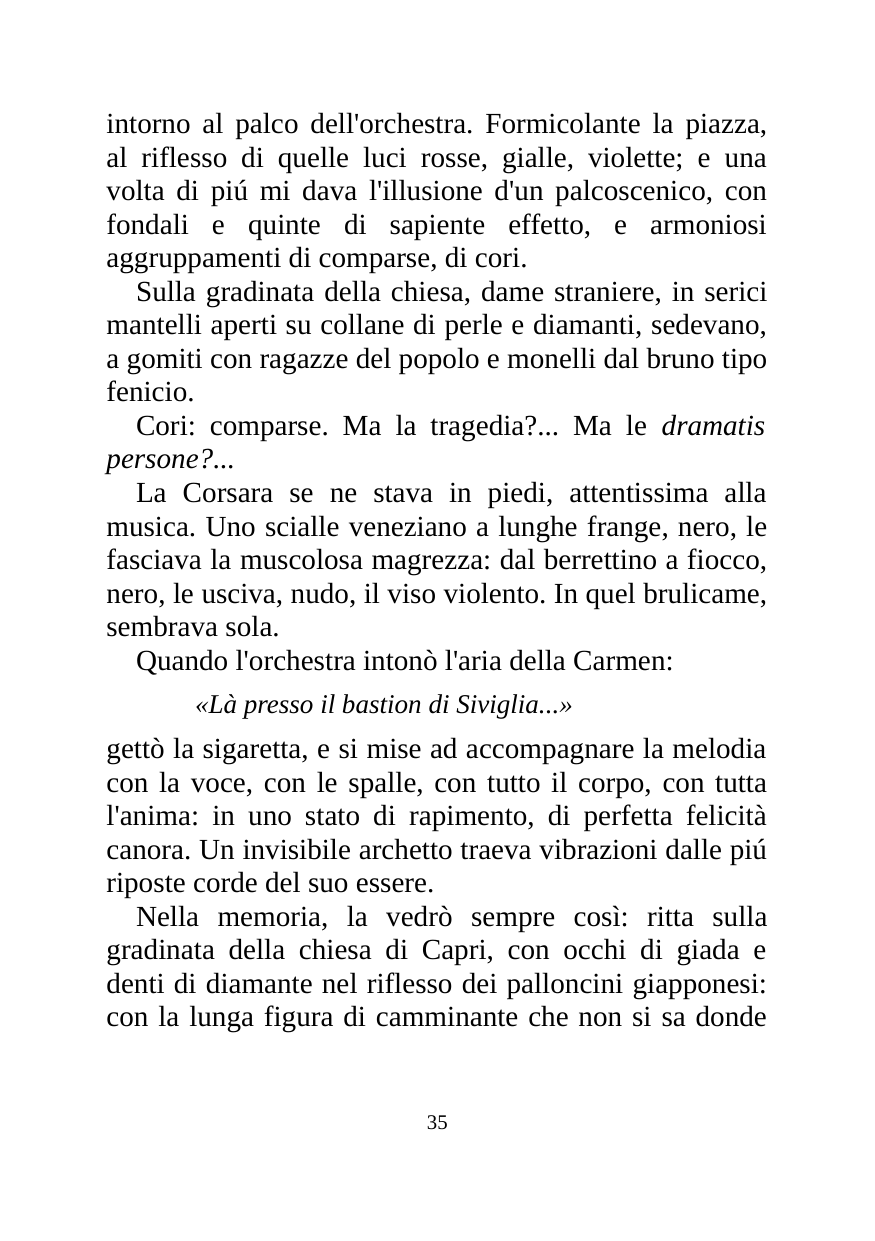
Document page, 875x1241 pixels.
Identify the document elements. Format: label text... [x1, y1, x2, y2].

text «Là presso il bastion di Siviglia...» [165, 688, 768, 719]
text Sulla gradinata della chiesa, dame straniere, in serici mantelli aperti su collane di perle e diamanti, sedevano, a gomiti con ragazze del popolo e monelli dal bruno tipo fenicio. [106, 274, 768, 408]
text Cori: comparse. Ma la tragedia?... Ma le dramatis persone?... [106, 408, 768, 475]
text gettò la sigaretta, e si mise ad accompagnare la melodia con la voce, con le spalle, con tutto il corpo, con tutta l'anima: in uno stato di rapimento, di perfetta felicità canora. Un invisibile archetto traeva vibrazioni dalle piú riposte corde del suo essere. [106, 731, 768, 899]
text intorno al palco dell'orchestra. Formicolante la piazza, al riflesso di quelle luci rosse, gialle, violette; e una volta di piú mi dava l'illusione d'un palcoscenico, con fondali e quinte di sapiente effetto, e armoniosi aggruppamenti di comparse, di cori. [106, 106, 768, 274]
text La Corsara se ne stava in piedi, attentissima alla musica. Uno scialle veneziano a lunghe frange, nero, le fasciava la muscolosa magrezza: dal berrettino a fiocco, nero, le usciva, nudo, il viso violento. In quel brulicame, sembrava sola. [106, 475, 768, 643]
text Nella memoria, la vedrò sempre così: ritta sulla gradinata della chiesa di Capri, con occhi di giada e denti di diamante nel riflesso dei palloncini giapponesi: con la lunga figura di camminante che non si sa donde [106, 899, 768, 1033]
text Quando l'orchestra intonò l'aria della Carmen: [106, 643, 768, 676]
